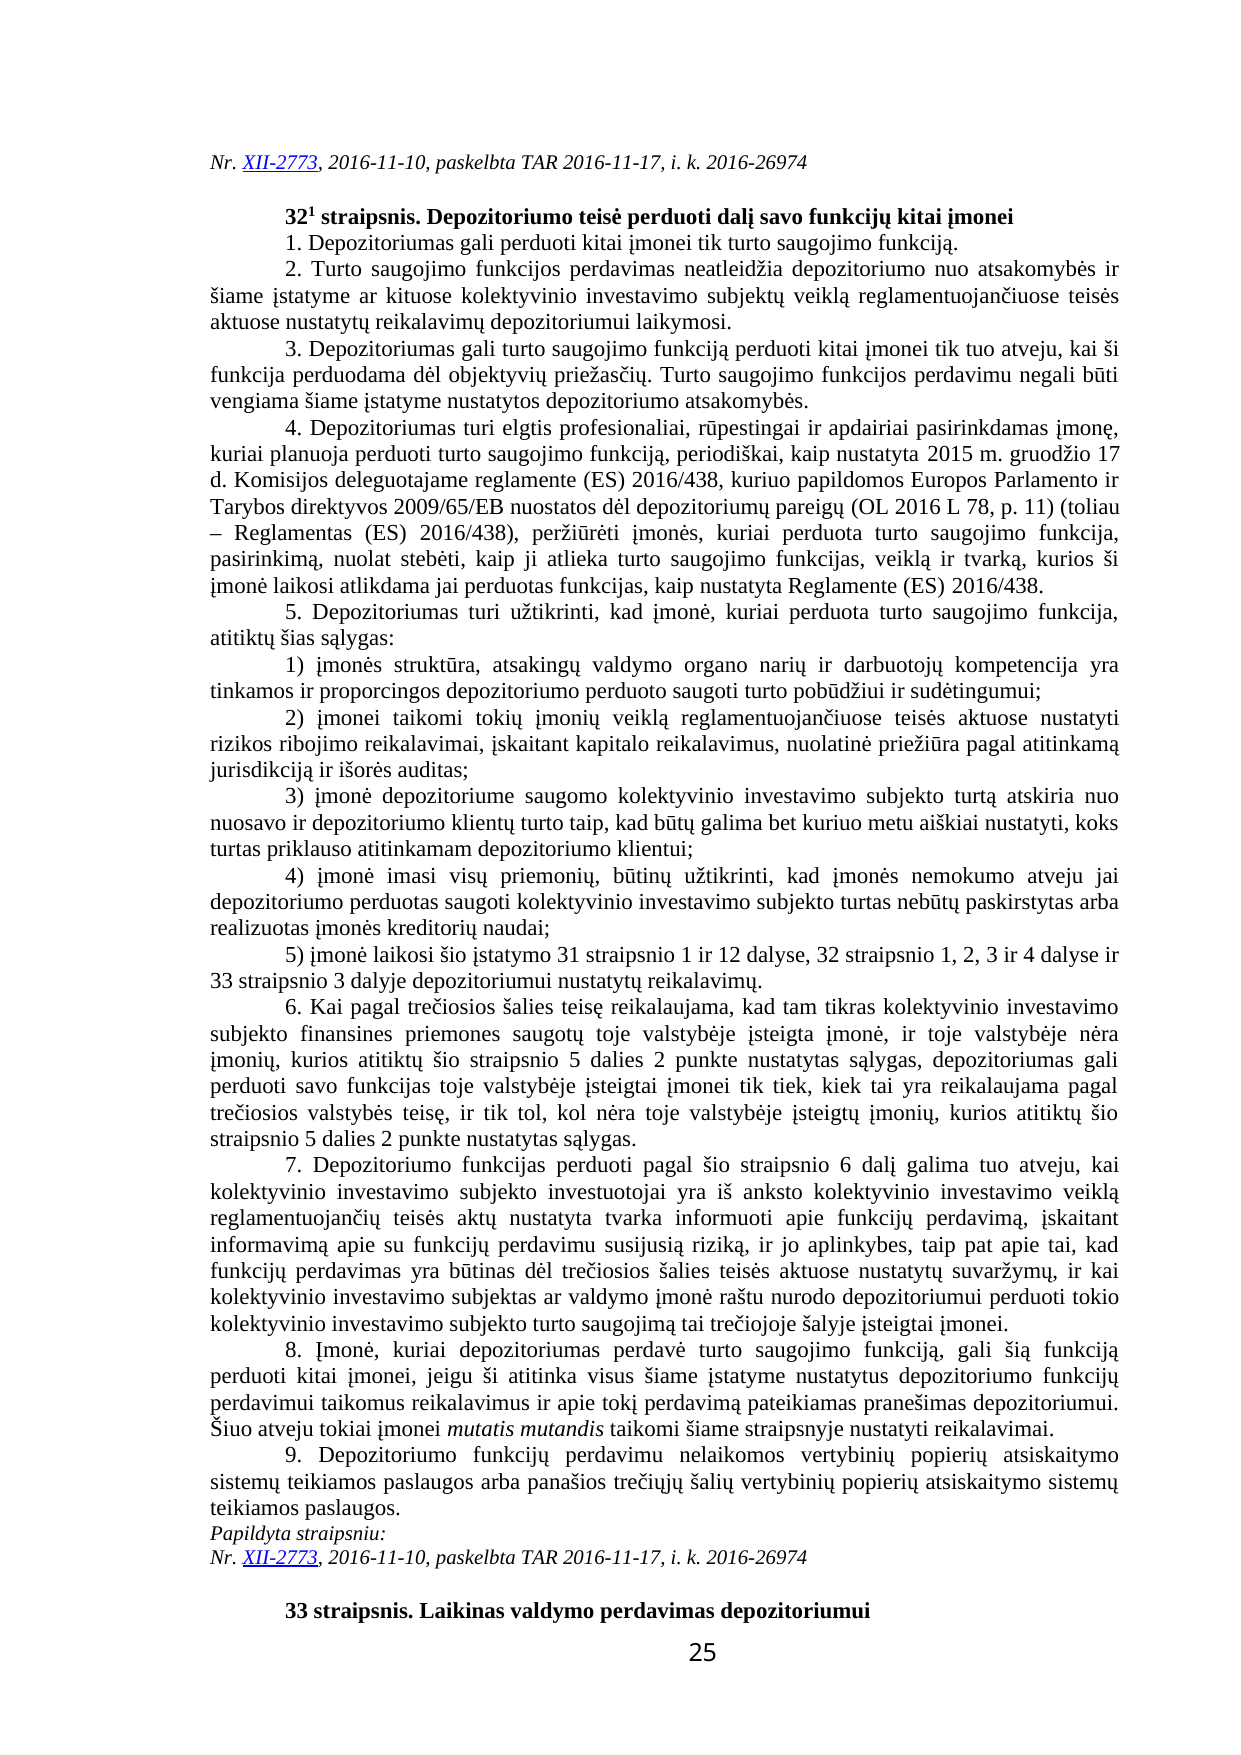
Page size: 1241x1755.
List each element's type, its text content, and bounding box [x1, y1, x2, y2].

text 4) įmonė imasi visų priemonių, būtinų užtikrinti, kad įmonės nemokumo atveju jai depozitoriumo perduotas saugoti kolektyvinio investavimo subjekto turtas nebūtų paskirstytas arba realizuotas įmonės kreditorių naudai; [210, 862, 1120, 941]
text 7. Depozitoriumo funkcijas perduoti pagal šio straipsnio 6 dalį galima tuo atveju, kai kolektyvinio investavimo subjekto investuotojai yra iš anksto kolektyvinio investavimo veiklą reglamentuojančių teisės aktų nustatyta tvarka informuoti apie funkcijų perdavimą, įskaitant informavimą apie su funkcijų perdavimu susijusią riziką, ir jo aplinkybes, taip pat apie tai, kad funkcijų perdavimas yra būtinas dėl trečiosios šalies teisės aktuose nustatytų suvaržymų, ir kai kolektyvinio investavimo subjektas ar valdymo įmonė raštu nurodo depozitoriumui perduoti tokio kolektyvinio investavimo subjekto turto saugojimą tai trečiojoje šalyje įsteigtai įmonei. [210, 1152, 1120, 1336]
text Papildyta straipsniu: [210, 1521, 1120, 1544]
text 3. Depozitoriumas gali turto saugojimo funkciją perduoti kitai įmonei tik tuo atveju, kai ši funkcija perduodama dėl objektyvių priežasčių. Turto saugojimo funkcijos perdavimu negali būti vengiama šiame įstatyme nustatytos depozitoriumo atsakomybės. [210, 334, 1120, 414]
text 9. Depozitoriumo funkcijų perdavimu nelaikomos vertybinių popierių atsiskaitymo sistemų teikiamos paslaugos arba panašios trečiųjų šalių vertybinių popierių atsiskaitymo sistemų teikiamos paslaugos. [210, 1441, 1120, 1521]
text 321 straipsnis. Depozitoriumo teisė perduoti dalį savo funkcijų kitai įmonei [210, 203, 1120, 229]
text 3) įmonė depozitoriume saugomo kolektyvinio investavimo subjekto turtą atskiria nuo nuosavo ir depozitoriumo klientų turto taip, kad būtų galima bet kuriuo metu aiškiai nustatyti, koks turtas priklauso atitinkamam depozitoriumo klientui; [210, 783, 1120, 862]
text 2) įmonei taikomi tokių įmonių veiklą reglamentuojančiuose teisės aktuose nustatyti rizikos ribojimo reikalavimai, įskaitant kapitalo reikalavimus, nuolatinė priežiūra pagal atitinkamą jurisdikciją ir išorės auditas; [210, 703, 1120, 783]
text 2. Turto saugojimo funkcijos perdavimas neatleidžia depozitoriumo nuo atsakomybės ir šiame įstatyme ar kituose kolektyvinio investavimo subjektų veiklą reglamentuojančiuose teisės aktuose nustatytų reikalavimų depozitoriumui laikymosi. [210, 256, 1120, 334]
text 4. Depozitoriumas turi elgtis profesionaliai, rūpestingai ir apdairiai pasirinkdamas įmonę, kuriai planuoja perduoti turto saugojimo funkciją, periodiškai, kaip nustatyta 2015 m. gruodžio 17 d. Komisijos deleguotajame reglamente (ES) 2016/438, kuriuo papildomos Europos Parlamento ir Tarybos direktyvos 2009/65/EB nuostatos dėl depozitoriumų pareigų (OL 2016 L 78, p. 11) (toliau – Reglamentas (ES) 2016/438), peržiūrėti įmonės, kuriai perduota turto saugojimo funkcija, pasirinkimą, nuolat stebėti, kaip ji atlieka turto saugojimo funkcijas, veiklą ir tvarką, kurios ši įmonė laikosi atlikdama jai perduotas funkcijas, kaip nustatyta Reglamente (ES) 2016/438. [210, 414, 1120, 598]
text 33 straipsnis. Laikinas valdymo perdavimas depozitoriumui [210, 1597, 1120, 1624]
text 8. Įmonė, kuriai depozitoriumas perdavė turto saugojimo funkciją, gali šią funkciją perduoti kitai įmonei, jeigu ši atitinka visus šiame įstatyme nustatytus depozitoriumo funkcijų perdavimui taikomus reikalavimus ir apie tokį perdavimą pateikiamas pranešimas depozitoriumui. Šiuo atveju tokiai įmonei mutatis mutandis taikomi šiame straipsnyje nustatyti reikalavimai. [210, 1336, 1120, 1441]
text 6. Kai pagal trečiosios šalies teisę reikalaujama, kad tam tikras kolektyvinio investavimo subjekto finansines priemones saugotų toje valstybėje įsteigta įmonė, ir toje valstybėje nėra įmonių, kurios atitiktų šio straipsnio 5 dalies 2 punkte nustatytas sąlygas, depozitoriumas gali perduoti savo funkcijas toje valstybėje įsteigtai įmonei tik tiek, kiek tai yra reikalaujama pagal trečiosios valstybės teisę, ir tik tol, kol nėra toje valstybėje įsteigtų įmonių, kurios atitiktų šio straipsnio 5 dalies 2 punkte nustatytas sąlygas. [210, 993, 1120, 1152]
text 5. Depozitoriumas turi užtikrinti, kad įmonė, kuriai perduota turto saugojimo funkcija, atitiktų šias sąlygas: [210, 598, 1120, 651]
text Nr. XII-2773, 2016-11-10, paskelbta TAR 2016-11-17, i. k. 2016-26974 [210, 1544, 1120, 1569]
text 1. Depozitoriumas gali perduoti kitai įmonei tik turto saugojimo funkciją. [210, 229, 1120, 256]
text 5) įmonė laikosi šio įstatymo 31 straipsnio 1 ir 12 dalyse, 32 straipsnio 1, 2, 3 ir 4 dalyse ir 33 straipsnio 3 dalyje depozitoriumui nustatytų reikalavimų. [210, 941, 1120, 993]
text 1) įmonės struktūra, atsakingų valdymo organo narių ir darbuotojų kompetencija yra tinkamos ir proporcingos depozitoriumo perduoto saugoti turto pobūdžiui ir sudėtingumui; [210, 651, 1120, 703]
text Nr. XII-2773, 2016-11-10, paskelbta TAR 2016-11-17, i. k. 2016-26974 [210, 150, 1120, 174]
